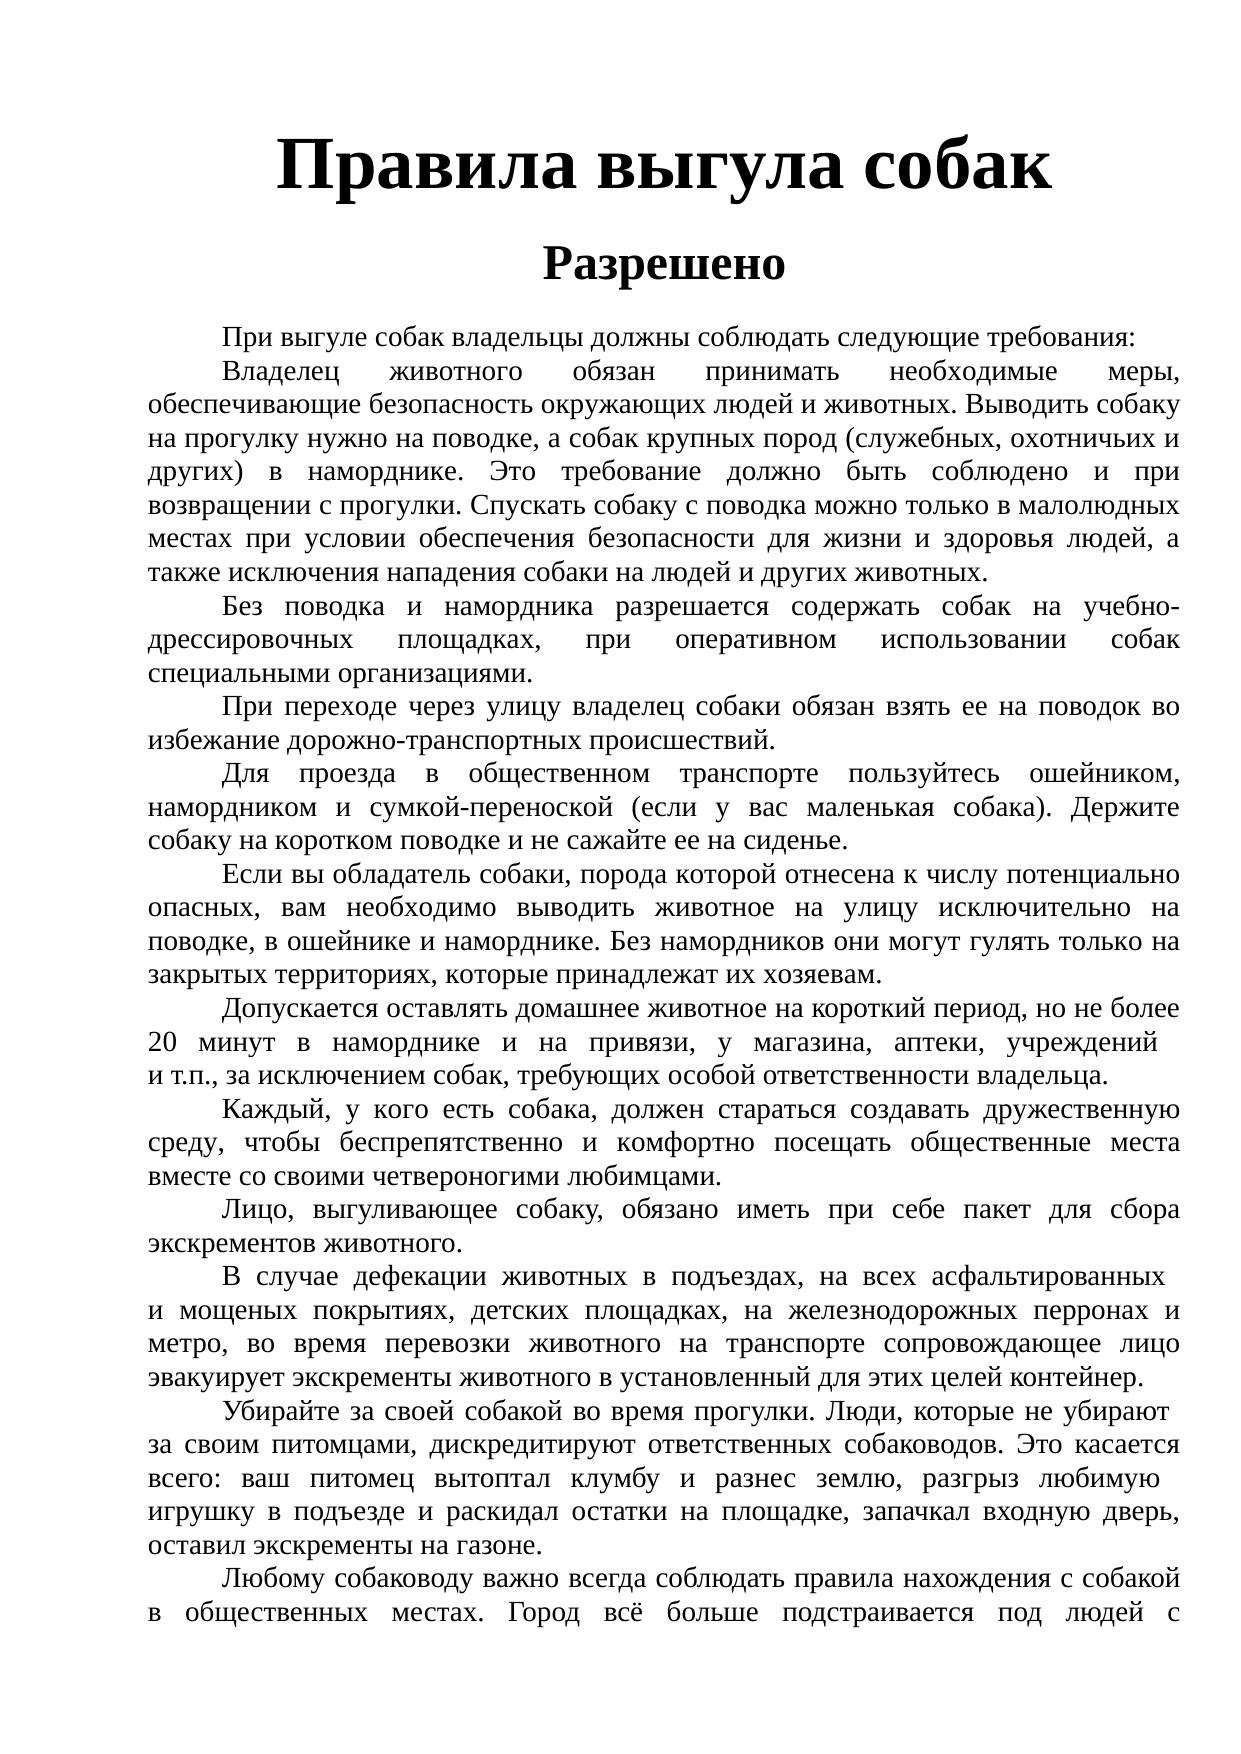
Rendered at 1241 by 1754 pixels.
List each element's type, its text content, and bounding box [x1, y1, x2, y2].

text Разрешено [148, 233, 1181, 291]
text Любому собаководу важно всегда соблюдать правила нахождения с собакой в общественных местах. Город всё больше подстраивается под людей с [148, 1560, 1181, 1627]
text Если вы обладатель собаки, порода которой отнесена к числу потенциально опасных, вам необходимо выводить животное на улицу исключительно на поводке, в ошейнике и наморднике. Без намордников они могут гулять только на закрытых территориях, которые принадлежат их хозяевам. [148, 856, 1181, 990]
text Владелец животного обязан принимать необходимые меры, обеспечивающие безопасность окружающих людей и животных. Выводить собаку на прогулку нужно на поводке, а собак крупных пород (служебных, охотничьих и других) в наморднике. Это требование должно быть соблюдено и при возвращении с прогулки. Спускать собаку с поводка можно только в малолюдных местах при условии обеспечения безопасности для жизни и здоровья людей, а также исключения нападения собаки на людей и других животных. [148, 353, 1181, 588]
text При выгуле собак владельцы должны соблюдать следующие требования: [148, 319, 1181, 353]
text Правила выгула собак [148, 118, 1181, 204]
text Лицо, выгуливающее собаку, обязано иметь при себе пакет для сбора экскрементов животного. [148, 1191, 1181, 1258]
text В случае дефекации животных в подъездах, на всех асфальтированных и мощеных покрытиях, детских площадках, на железнодорожных перронах и метро, во время перевозки животного на транспорте сопровождающее лицо эвакуирует экскременты животного в установленный для этих целей контейнер. [148, 1258, 1181, 1393]
text Для проезда в общественном транспорте пользуйтесь ошейником, намордником и сумкой-переноской (если у вас маленькая собака). Держите собаку на коротком поводке и не сажайте ее на сиденье. [148, 755, 1181, 856]
text Каждый, у кого есть собака, должен стараться создавать дружественную среду, чтобы беспрепятственно и комфортно посещать общественные места вместе со своими четвероногими любимцами. [148, 1091, 1181, 1191]
text Без поводка и намордника разрешается содержать собак на учебно-дрессировочных площадках, при оперативном использовании собак специальными организациями. [148, 588, 1181, 688]
text Допускается оставлять домашнее животное на короткий период, но не более 20 минут в наморднике и на привязи, у магазина, аптеки, учреждений и т.п., за исключением собак, требующих особой ответственности владельца. [148, 990, 1181, 1091]
text При переходе через улицу владелец собаки обязан взять ее на поводок во избежание дорожно-транспортных происшествий. [148, 688, 1181, 755]
text Убирайте за своей собакой во время прогулки. Люди, которые не убирают за своим питомцами, дискредитируют ответственных собаководов. Это касается всего: ваш питомец вытоптал клумбу и разнес землю, разгрыз любимую игрушку в подъезде и раскидал остатки на площадке, запачкал входную дверь, оставил экскременты на газоне. [148, 1393, 1181, 1560]
